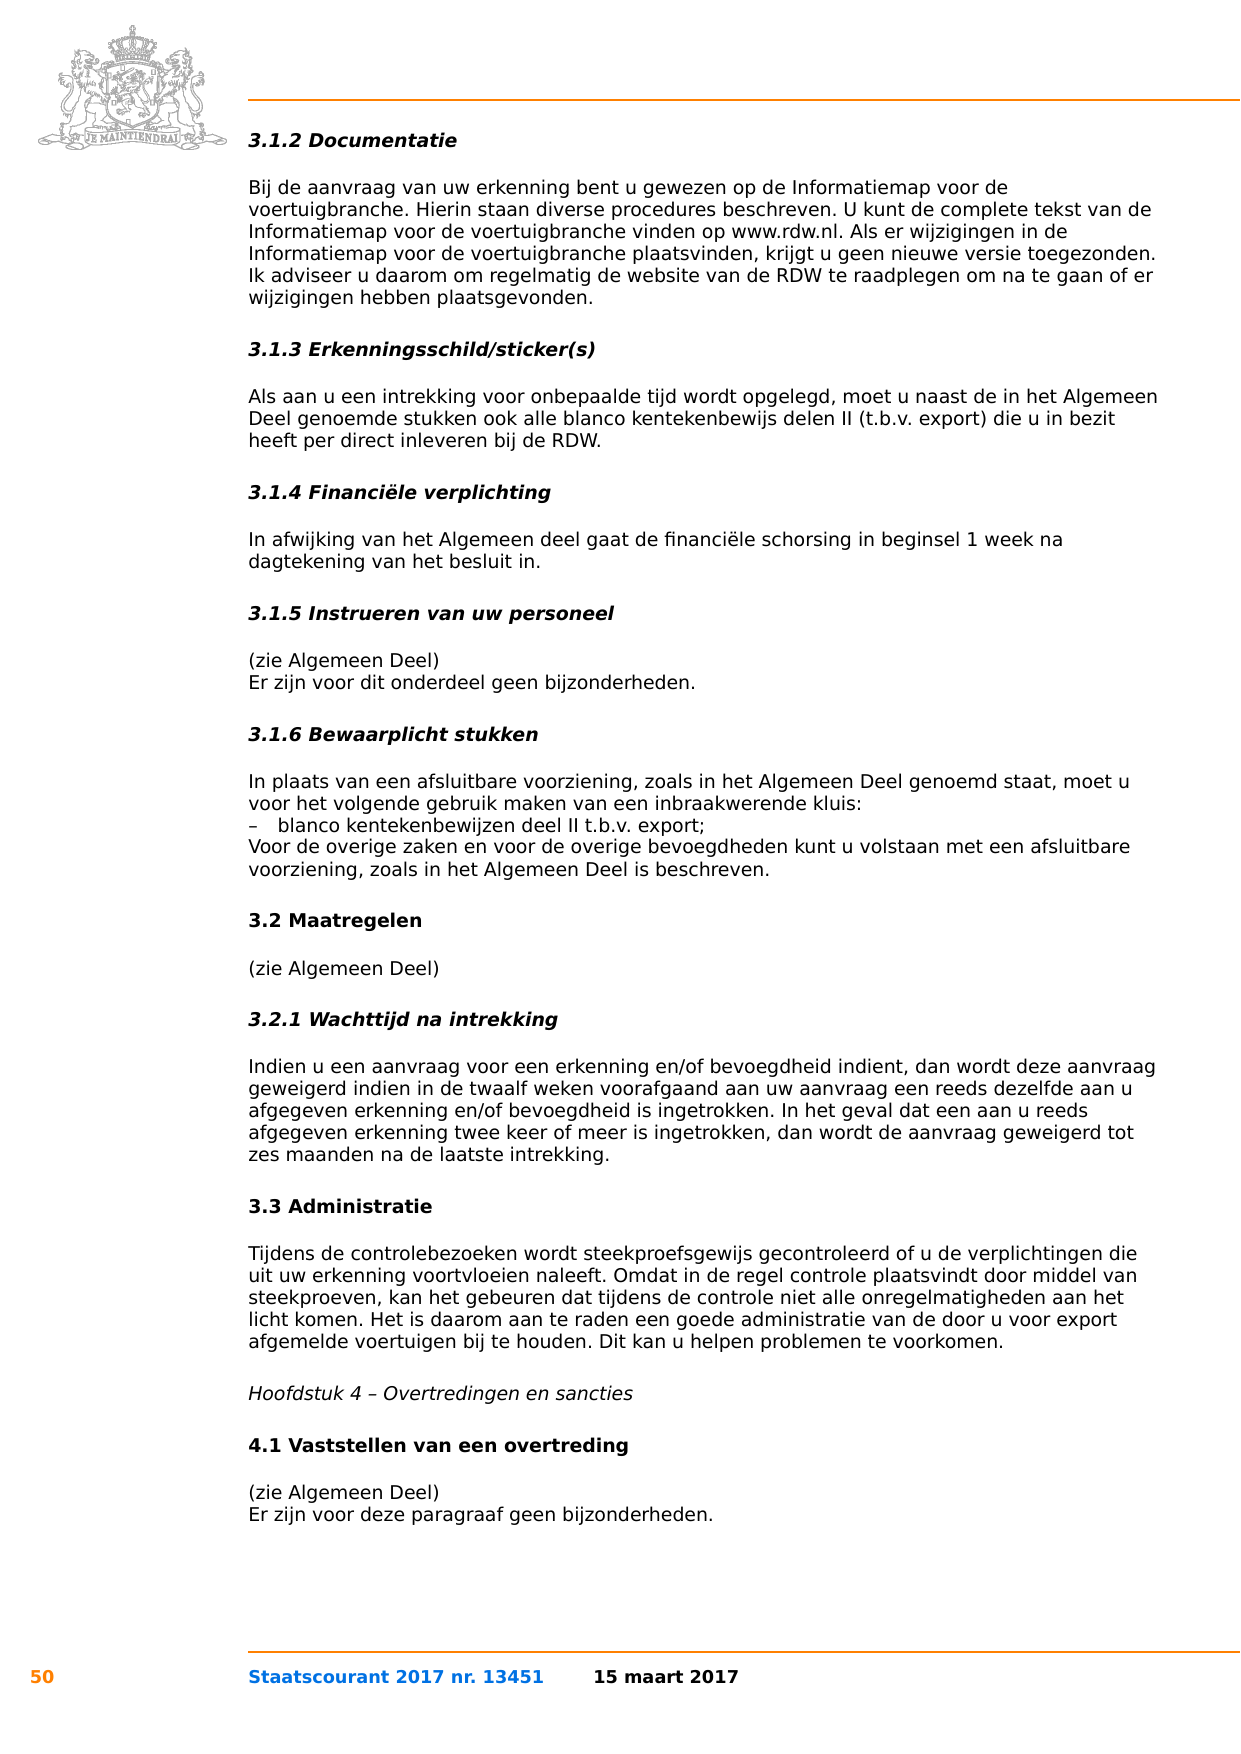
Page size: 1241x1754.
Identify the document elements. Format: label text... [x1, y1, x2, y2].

subtitle Hoofdstuk 4 – Overtredingen en sancties [248, 1383, 1163, 1405]
picture [38, 25, 227, 150]
text (zie Algemeen Deel) [248, 649, 1163, 672]
subtitle 4.1 Vaststellen van een overtreding [248, 1435, 1163, 1457]
text (zie Algemeen Deel) [248, 957, 1163, 979]
text Voor de overige zaken en voor de overige bevoegdheden kunt u volstaan met een afsluitbare voorziening, zoals in het Algemeen Deel is beschreven. [248, 836, 1163, 880]
text In afwijking van het Algemeen deel gaat de financiële schorsing in beginsel 1 week na dagtekening van het besluit in. [248, 529, 1163, 573]
text (zie Algemeen Deel) [248, 1482, 1163, 1504]
text Indien u een aanvraag voor een erkenning en/of bevoegdheid indient, dan wordt deze aanvraag geweigerd indien in de twaalf weken voorafgaand aan uw aanvraag een reeds dezelfde aan u afgegeven erkenning en/of bevoegdheid is ingetrokken. In het geval dat een aan u reeds afgegeven erkenning twee keer of meer is ingetrokken, dan wordt de aanvraag geweigerd tot zes maanden na de laatste intrekking. [248, 1056, 1163, 1166]
text Als aan u een intrekking voor onbepaalde tijd wordt opgelegd, moet u naast de in het Algemeen Deel genoemde stukken ook alle blanco kentekenbewijs delen II (t.b.v. export) die u in bezit heeft per direct inleveren bij de RDW. [248, 386, 1163, 452]
subtitle 3.1.6 Bewaarplicht stukken [248, 723, 1163, 746]
text Tijdens de controlebezoeken wordt steekproefsgewijs gecontroleerd of u de verplichtingen die uit uw erkenning voortvloeien naleeft. Omdat in de regel controle plaatsvindt door middel van steekproeven, kan het gebeuren dat tijdens de controle niet alle onregelmatigheden aan het licht komen. Het is daarom aan te raden een goede administratie van de door u voor export afgemelde voertuigen bij te houden. Dit kan u helpen problemen te voorkomen. [248, 1243, 1163, 1353]
text Er zijn voor deze paragraaf geen bijzonderheden. [248, 1504, 1163, 1526]
subtitle 3.1.4 Financiële verplichting [248, 482, 1163, 504]
text Bij de aanvraag van uw erkenning bent u gewezen op de Informatiemap voor de voertuigbranche. Hierin staan diverse procedures beschreven. U kunt de complete tekst van de Informatiemap voor de voertuigbranche vinden op www.rdw.nl. Als er wijzigingen in de Informatiemap voor de voertuigbranche plaatsvinden, krijgt u geen nieuwe versie toegezonden. Ik adviseer u daarom om regelmatig de website van de RDW te raadplegen om na te gaan of er wijzigingen hebben plaatsgevonden. [248, 177, 1163, 309]
subtitle 3.1.3 Erkenningsschild/sticker(s) [248, 339, 1163, 361]
subtitle 3.2.1 Wachttijd na intrekking [248, 1009, 1163, 1031]
text – blanco kentekenbewijzen deel II t.b.v. export; [248, 814, 1163, 836]
text In plaats van een afsluitbare voorziening, zoals in het Algemeen Deel genoemd staat, moet u voor het volgende gebruik maken van een inbraakwerende kluis: [248, 771, 1163, 814]
subtitle 3.2 Maatregelen [248, 910, 1163, 932]
subtitle 3.3 Administratie [248, 1196, 1163, 1218]
subtitle 3.1.2 Documentatie [248, 130, 1163, 152]
text Er zijn voor dit onderdeel geen bijzonderheden. [248, 672, 1163, 693]
subtitle 3.1.5 Instrueren van uw personeel [248, 603, 1163, 624]
